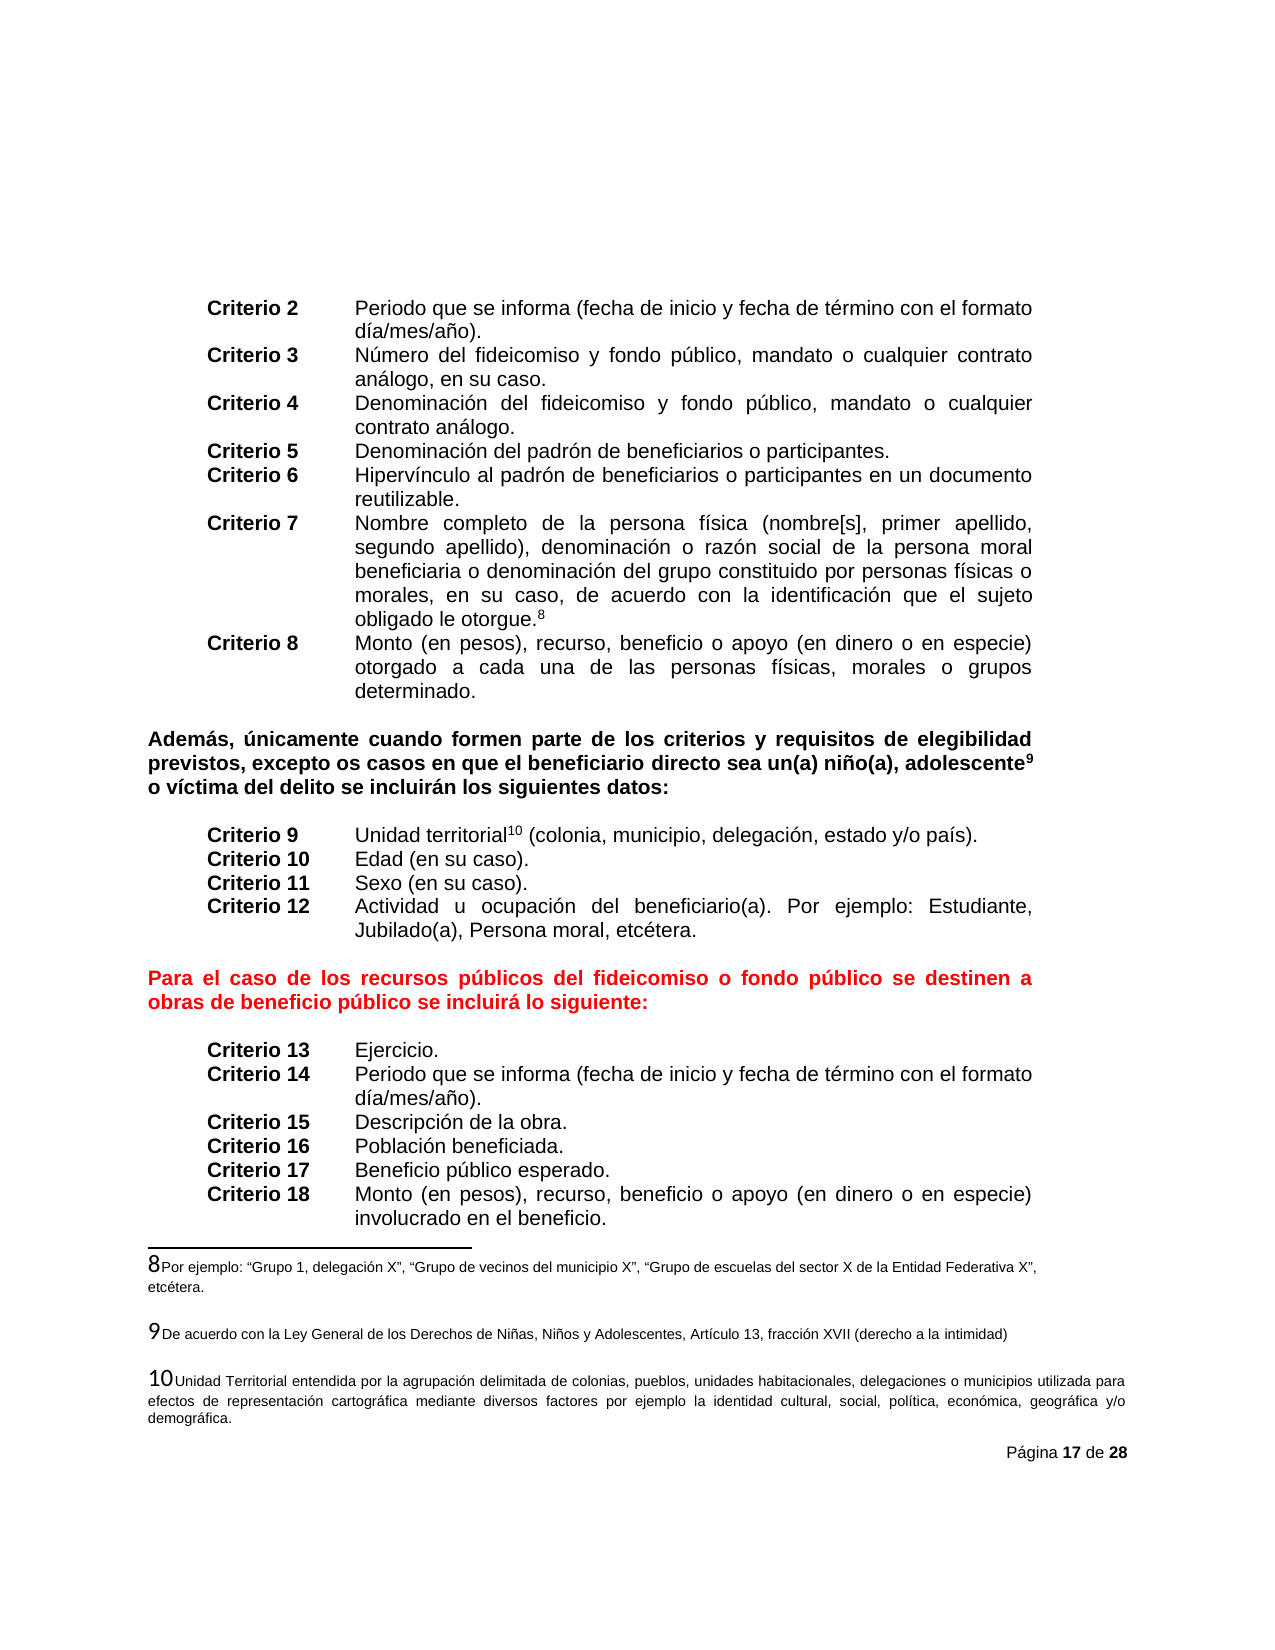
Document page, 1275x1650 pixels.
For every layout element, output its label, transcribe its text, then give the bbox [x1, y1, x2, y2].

text Para el caso de los recursos públicos del fideicomiso o fondo público se destinen a obras de beneficio público se incluirá lo siguiente: [148, 966, 1033, 1014]
text Criterio 18 Monto (en pesos), recurso, beneficio o apoyo (en dinero o en especie) involucrado en el beneficio. [207, 1182, 1033, 1230]
text Criterio 13 Ejercicio. [207, 1038, 1033, 1062]
list De acuerdo con la Ley General de los Derechos de Niñas, Niños y Adolescentes, Artículo 13, fracción XVII (derecho a la intimidad) [148, 1315, 1127, 1346]
text Criterio 15 Descripción de la obra. [207, 1110, 1033, 1134]
text Criterio 4 Denominación del fideicomiso y fondo público, mandato o cualquier contrato análogo. [207, 391, 1033, 439]
list Por ejemplo: “Grupo 1, delegación X”, “Grupo de vecinos del municipio X”, “Grupo de escuelas del sector X de la Entidad Federativa X”, [148, 1248, 1127, 1278]
text Criterio 6 Hipervínculo al padrón de beneficiarios o participantes en un documento reutilizable. [207, 463, 1033, 511]
text Criterio 7 Nombre completo de la persona física (nombre[s], primer apellido, segundo apellido), denominación o razón social de la persona moral beneficiaria o denominación del grupo constituido por personas físicas o morales, en su caso, de acuerdo con la identificación que el sujeto obligado le otorgue. [207, 511, 1033, 631]
list Unidad Territorial entendida por la agrupación delimitada de colonias, pueblos, unidades habitacionales, delegaciones o municipios utilizada para efectos de representación cartográfica mediante diversos factores por ejemplo la identidad cultural, social, política, económica, geográfica y/o demográfica. [148, 1362, 1127, 1426]
text Criterio 17 Beneficio público esperado. [207, 1158, 1033, 1182]
text Criterio 16 Población beneficiada. [207, 1134, 1033, 1158]
list etcétera. [148, 1278, 1127, 1295]
text Criterio 9 Unidad territorial (colonia, municipio, delegación, estado y/o país). [207, 822, 1033, 846]
text Criterio 8 Monto (en pesos), recurso, beneficio o apoyo (en dinero o en especie) otorgado a cada una de las personas físicas, morales o grupos determinado. [207, 631, 1033, 703]
text Criterio 10 Edad (en su caso). [207, 846, 1033, 870]
text Criterio 2 Periodo que se informa (fecha de inicio y fecha de término con el formato día/mes/año). [207, 295, 1033, 343]
text Criterio 3 Número del fideicomiso y fondo público, mandato o cualquier contrato análogo, en su caso. [207, 343, 1033, 391]
text Además, únicamente cuando formen parte de los criterios y requisitos de elegibilidad previstos, excepto os casos en que el beneficiario directo sea un(a) niño(a), adolescente o víctima del delito se incluirán los siguientes datos: [148, 727, 1033, 798]
text Criterio 5 Denominación del padrón de beneficiarios o participantes. [207, 439, 1033, 463]
text Criterio 11 Sexo (en su caso). [207, 870, 1033, 894]
text Criterio 12 Actividad u ocupación del beneficiario(a). Por ejemplo: Estudiante, Jubilado(a), Persona moral, etcétera. [207, 894, 1033, 942]
text Criterio 14 Periodo que se informa (fecha de inicio y fecha de término con el formato día/mes/año). [207, 1062, 1033, 1110]
